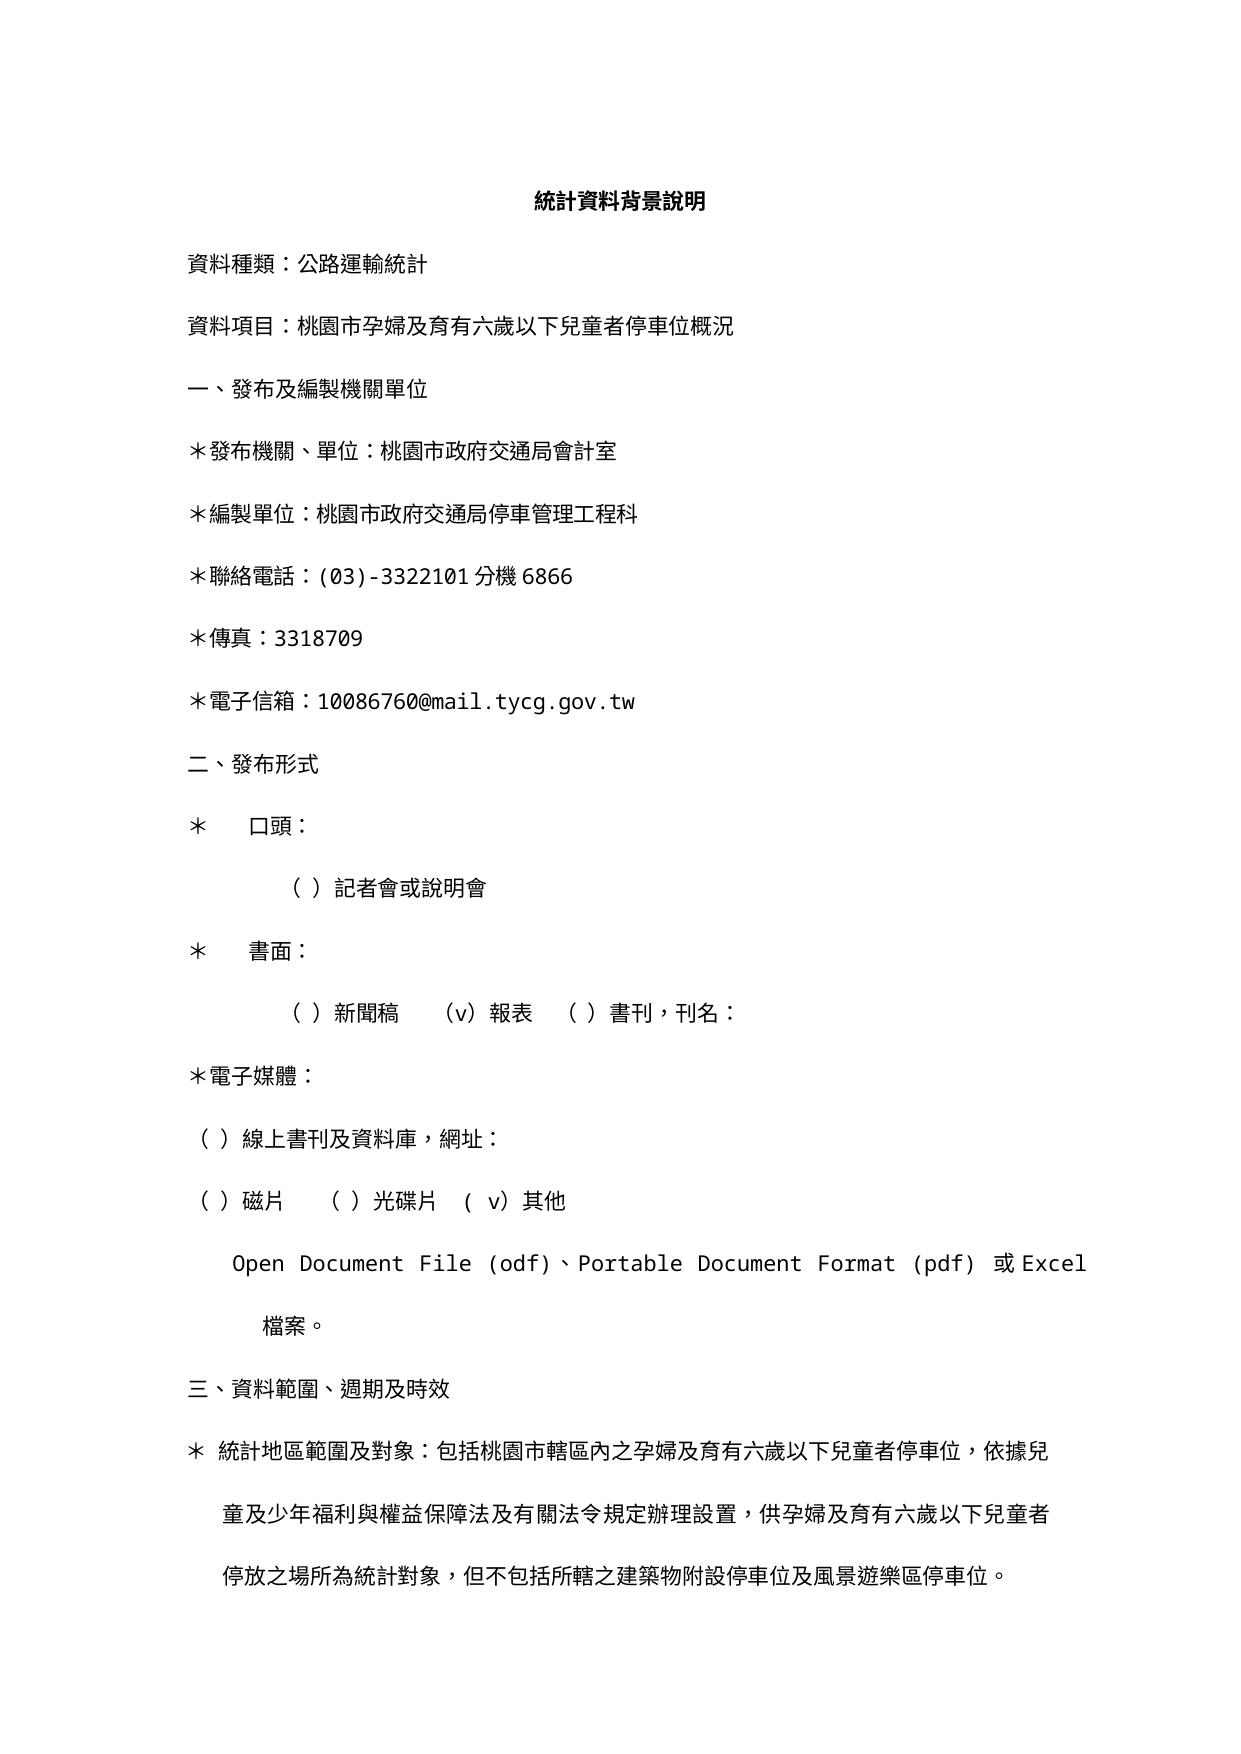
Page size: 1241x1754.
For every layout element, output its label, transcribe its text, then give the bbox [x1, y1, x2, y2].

text ＊電子媒體： [187, 1033, 1053, 1096]
text ＊編製單位：桃園市政府交通局停車管理工程科 [187, 471, 1053, 533]
text 二、發布形式 [187, 721, 1053, 783]
list 書面： [187, 908, 1053, 971]
text ＊發布機關、單位：桃園市政府交通局會計室 [187, 408, 1053, 471]
text 統計資料背景說明 [187, 158, 1053, 221]
text （ ）記者會或說明會 [187, 846, 1053, 908]
text 三、資料範圍、週期及時效 [187, 1346, 1053, 1408]
text （ ）線上書刊及資料庫，網址： [187, 1096, 1087, 1158]
text ＊電子信箱：10086760@mail.tycg.gov.tw [187, 658, 1053, 721]
list 口頭： [187, 783, 1053, 846]
text （ ）磁片 （ ）光碟片 ( v）其他 [187, 1158, 1087, 1221]
text 資料種類：公路運輸統計 [187, 221, 1053, 283]
text ＊聯絡電話：(03)-3322101分機6866 [187, 533, 1053, 596]
text ＊傳真：3318709 [187, 596, 1053, 658]
text ＊ 統計地區範圍及對象：包括桃園市轄區內之孕婦及育有六歲以下兒童者停車位，依據兒童及少年福利與權益保障法及有關法令規定辦理設置，供孕婦及育有六歲以下兒童者停放之場所為統計對象，但不包括所轄之建築物附設停車位及風景遊樂區停車位。 [185, 1408, 1053, 1596]
text Open Document File (odf)、Portable Document Format (pdf) 或Excel檔案。 [232, 1221, 1087, 1346]
text （ ）新聞稿 （v）報表 （ ）書刊，刊名： [187, 971, 1053, 1033]
text 一、發布及編製機關單位 [187, 346, 1053, 408]
text 資料項目：桃園市孕婦及育有六歲以下兒童者停車位概況 [187, 283, 1053, 346]
